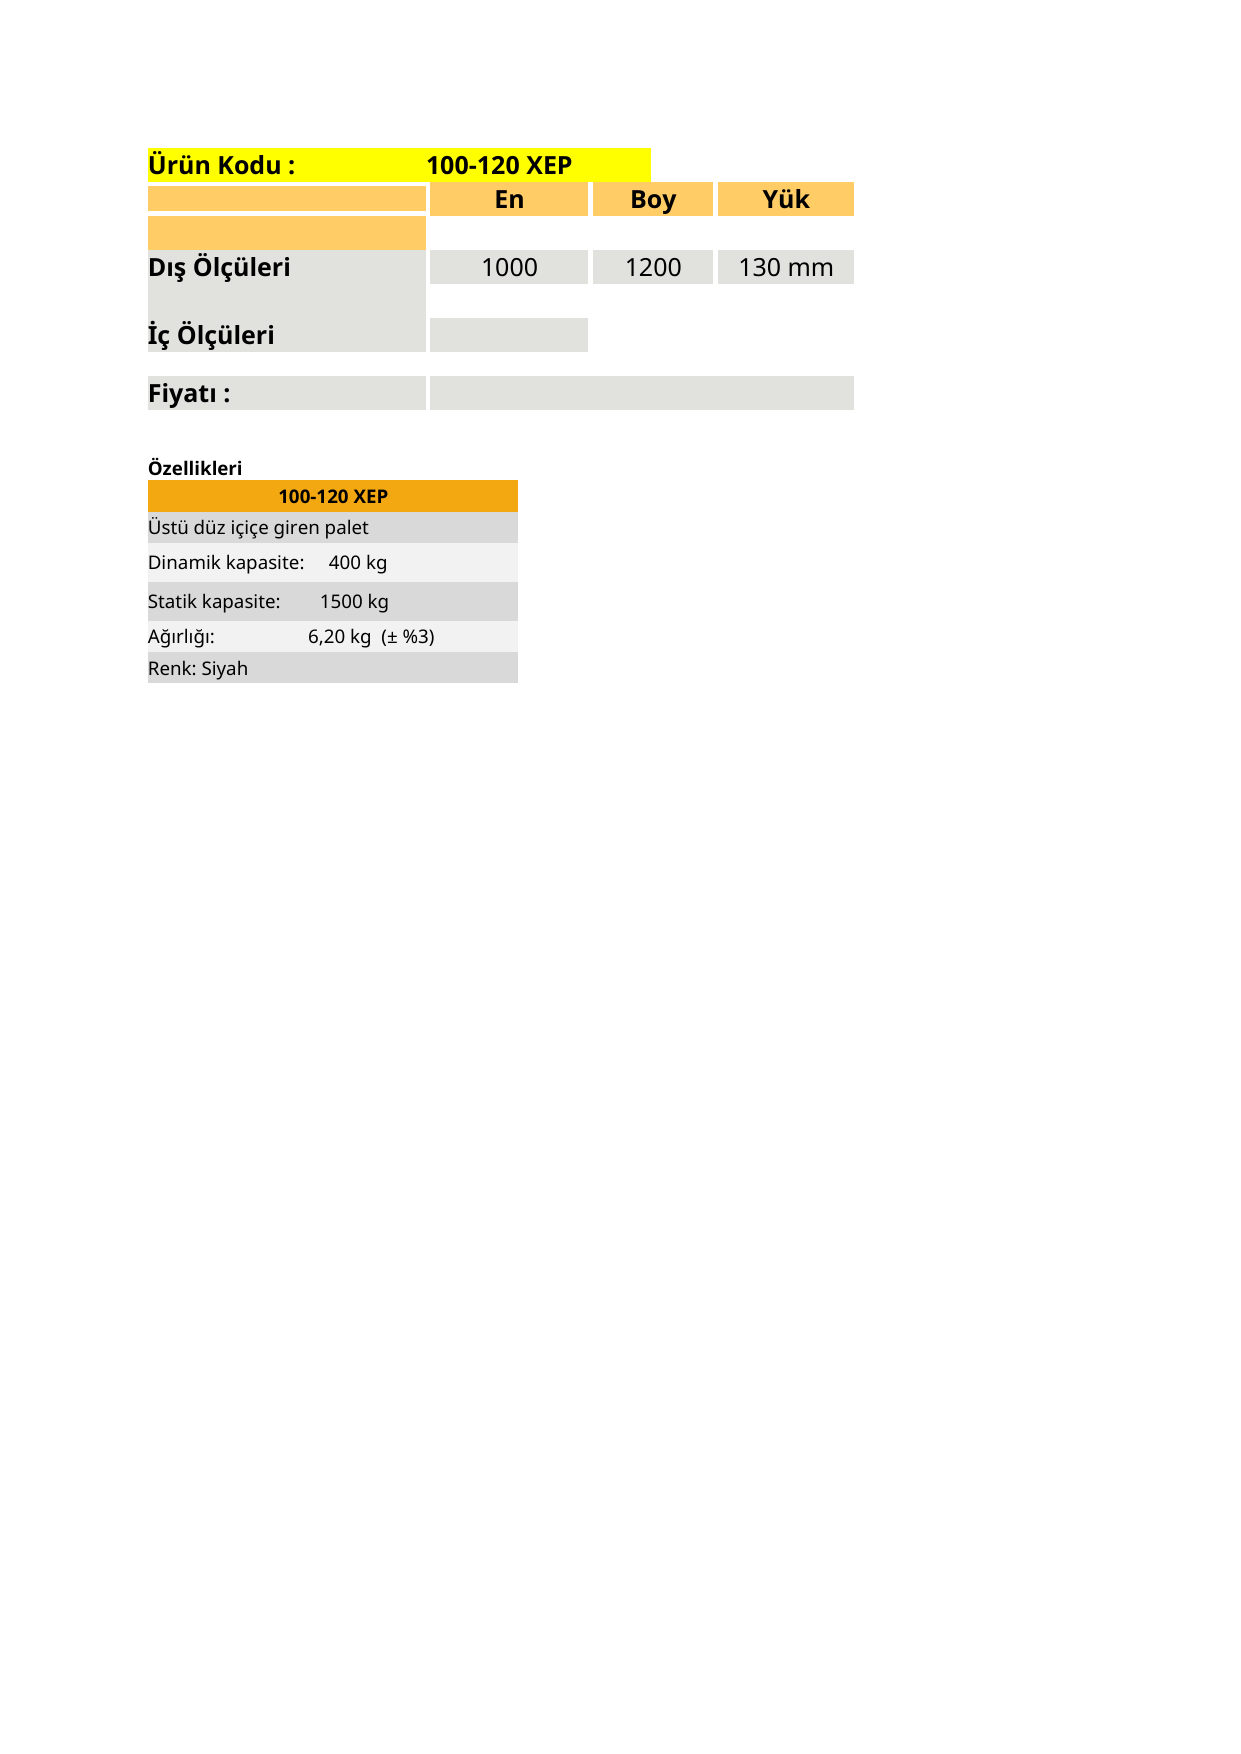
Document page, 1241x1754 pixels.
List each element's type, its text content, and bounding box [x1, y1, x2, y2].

table_cell Statik kapasite: 1500 kg [148, 582, 518, 621]
table_cell [588, 318, 713, 352]
table_cell Ağırlığı: 6,20 kg (± %3) [148, 621, 518, 652]
table_cell [426, 352, 588, 376]
table_cell [148, 352, 426, 376]
table_cell [426, 216, 588, 250]
table_cell Boy [588, 182, 593, 216]
table_cell Dinamik kapasite: 400 kg [148, 543, 518, 582]
table_cell [426, 284, 588, 318]
table_cell [588, 216, 713, 250]
table_cell Üstü düz içiçe giren palet [148, 512, 518, 543]
table_header Ürün Kodu : [148, 148, 426, 182]
table_cell [713, 318, 854, 352]
table_cell 1200 [588, 250, 593, 284]
table_cell [426, 376, 430, 410]
table_cell 130 mm [713, 250, 718, 284]
table_cell [148, 211, 426, 216]
text Özellikleri [148, 455, 1093, 480]
table_cell [588, 352, 713, 376]
table_cell Renk: Siyah [148, 652, 518, 683]
table_cell Yük [713, 182, 718, 216]
table_cell [713, 352, 854, 376]
table_cell 1000 [426, 250, 430, 284]
table_cell [148, 182, 426, 186]
table_cell [588, 284, 713, 318]
table_cell [713, 216, 854, 250]
table_header [651, 148, 713, 182]
table_cell [426, 318, 430, 352]
table_header 100-120 XEP [426, 148, 651, 182]
table_cell En [426, 182, 430, 216]
table_header [713, 148, 854, 182]
table_cell [713, 284, 854, 318]
table_header 100-120 XEP [148, 480, 518, 512]
